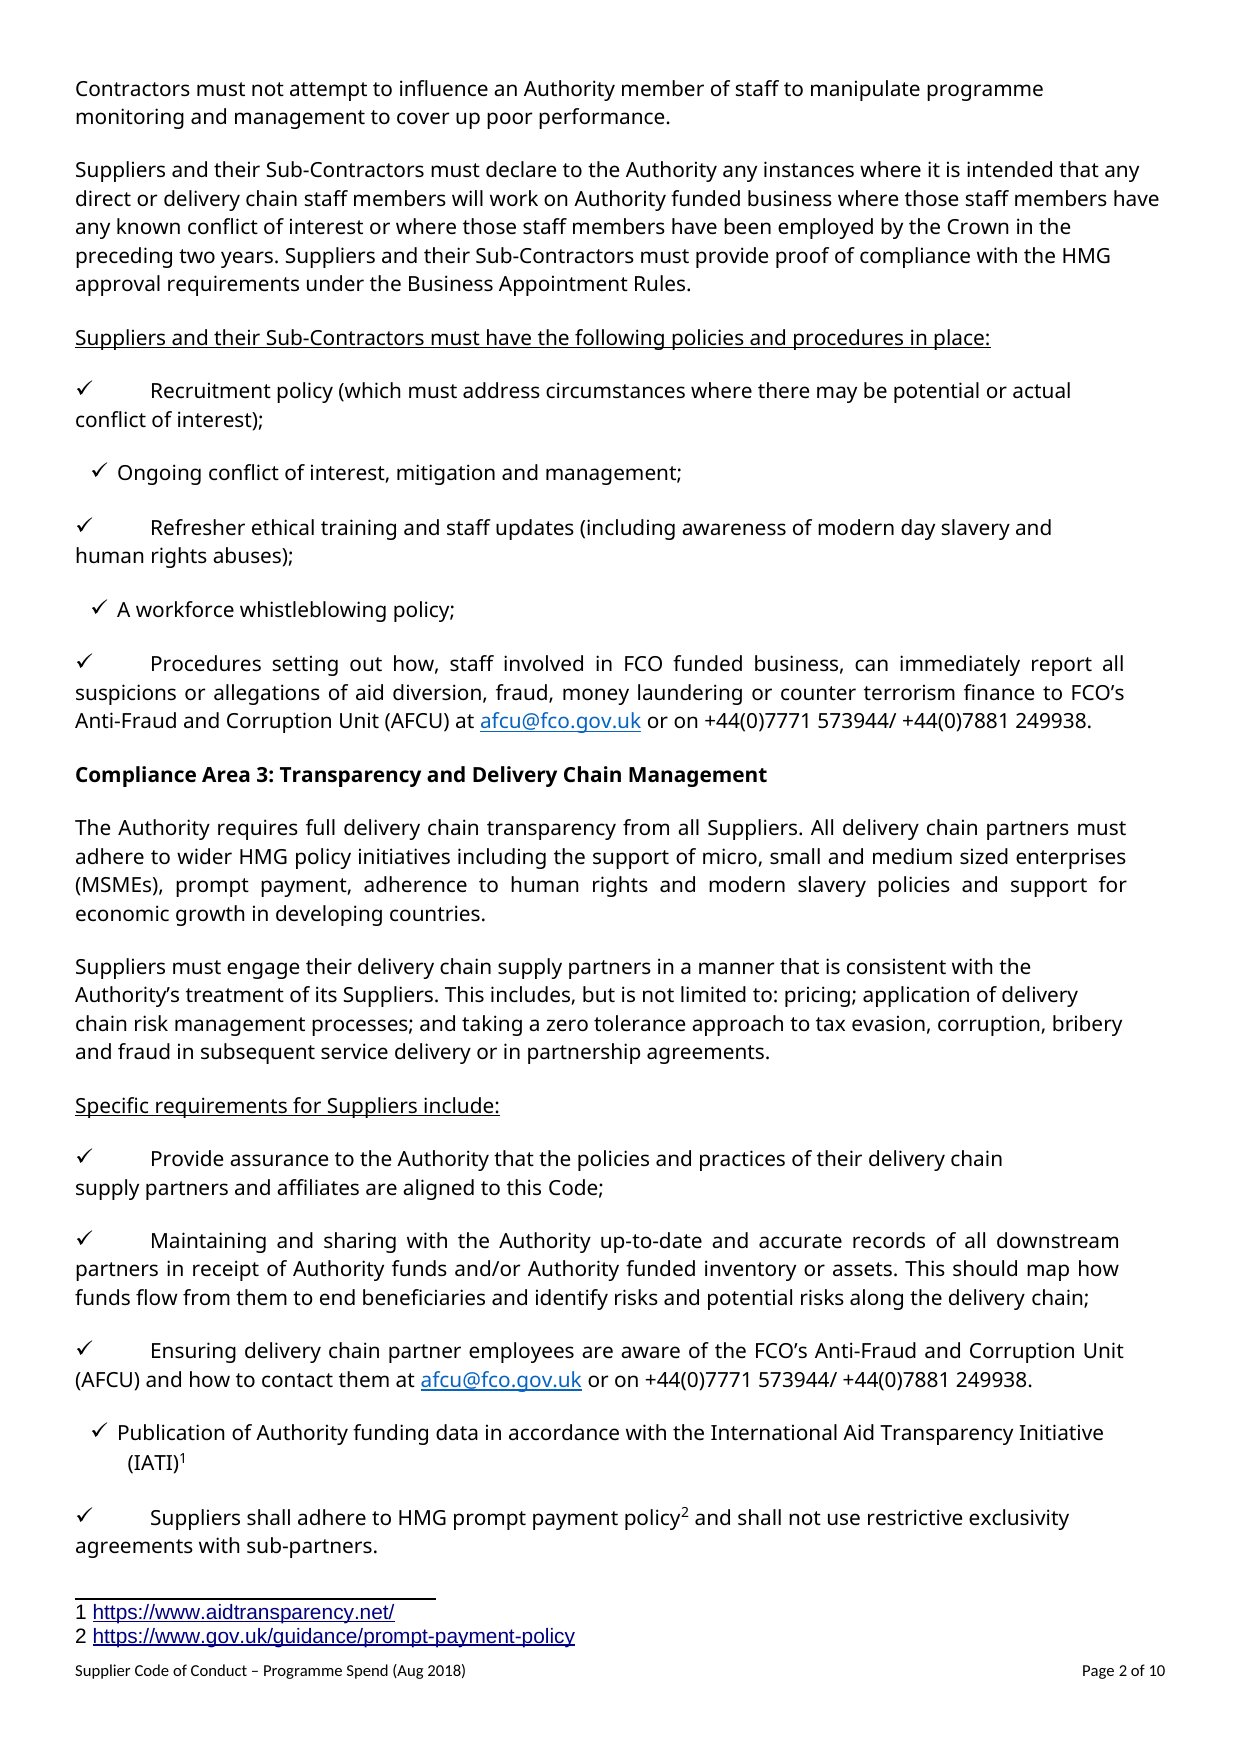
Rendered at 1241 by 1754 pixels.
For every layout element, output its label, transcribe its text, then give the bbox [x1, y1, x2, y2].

text The Authority requires full delivery chain transparency from all Suppliers. All delivery chain partners must adhere to wider HMG policy initiatives including the support of micro, small and medium sized enterprises (MSMEs), prompt payment, adherence to human rights and modern slavery policies and support for economic growth in developing countries. [75, 813, 1128, 927]
text Specific requirements for Suppliers include: [75, 1091, 1165, 1119]
list A workforce whistleblowing policy; [90, 595, 1165, 623]
list Procedures setting out how, staff involved in FCO funded business, can immediately report all suspicions or allegations of aid diversion, fraud, money laundering or counter terrorism finance to FCO’s Anti-Fraud and Corruption Unit (AFCU) at afcu@fco.gov.uk or on +44(0)7771 573944/ +44(0)7881 249938. [75, 649, 1126, 735]
list Ensuring delivery chain partner employees are aware of the FCO’s Anti-Fraud and Corruption Unit (AFCU) and how to contact them at afcu@fco.gov.uk or on +44(0)7771 573944/ +44(0)7881 249938. [75, 1336, 1126, 1393]
list Ongoing conflict of interest, mitigation and management; [90, 458, 1165, 487]
text Suppliers and their Sub-Contractors must have the following policies and procedures in place: [75, 323, 1165, 351]
text Suppliers and their Sub-Contractors must declare to the Authority any instances where it is intended that any direct or delivery chain staff members will work on Authority funded business where those staff members have any known conflict of interest or where those staff members have been employed by the Crown in the preceding two years. Suppliers and their Sub-Contractors must provide proof of compliance with the HMG approval requirements under the Business Appointment Rules. [75, 156, 1165, 298]
text Contractors must not attempt to influence an Authority member of staff to manipulate programme monitoring and management to cover up poor performance. [75, 74, 1140, 131]
list https://www.aidtransparency.net/ [75, 1599, 1165, 1623]
list Refresher ethical training and staff updates (including awareness of modern day slavery and human rights abuses); [75, 513, 1124, 570]
list Maintaining and sharing with the Authority up-to-date and accurate records of all downstream partners in receipt of Authority funds and/or Authority funded inventory or assets. This should map how funds flow from them to end beneficiaries and identify risks and potential risks along the delivery chain; [75, 1226, 1121, 1311]
list Provide assurance to the Authority that the policies and practices of their delivery chain supply partners and affiliates are aligned to this Code; [75, 1144, 1066, 1201]
list https://www.gov.uk/guidance/prompt-payment-policy [75, 1623, 1165, 1647]
text Suppliers must engage their delivery chain supply partners in a manner that is consistent with the Authority’s treatment of its Suppliers. This includes, but is not limited to: pricing; application of delivery chain risk management processes; and taking a zero tolerance approach to tax evasion, corruption, bribery and fraud in subsequent service delivery or in partnership agreements. [75, 952, 1135, 1066]
text Compliance Area 3: Transparency and Delivery Chain Management [75, 760, 1128, 788]
list Publication of Authority funding data in accordance with the International Aid Transparency Initiative (IATI) [90, 1418, 1165, 1477]
list Recruitment policy (which must address circumstances where there may be potential or actual conflict of interest); [75, 376, 1120, 433]
list Suppliers shall adhere to HMG prompt payment policy and shall not use restrictive exclusivity agreements with sub-partners. [75, 1503, 1098, 1560]
